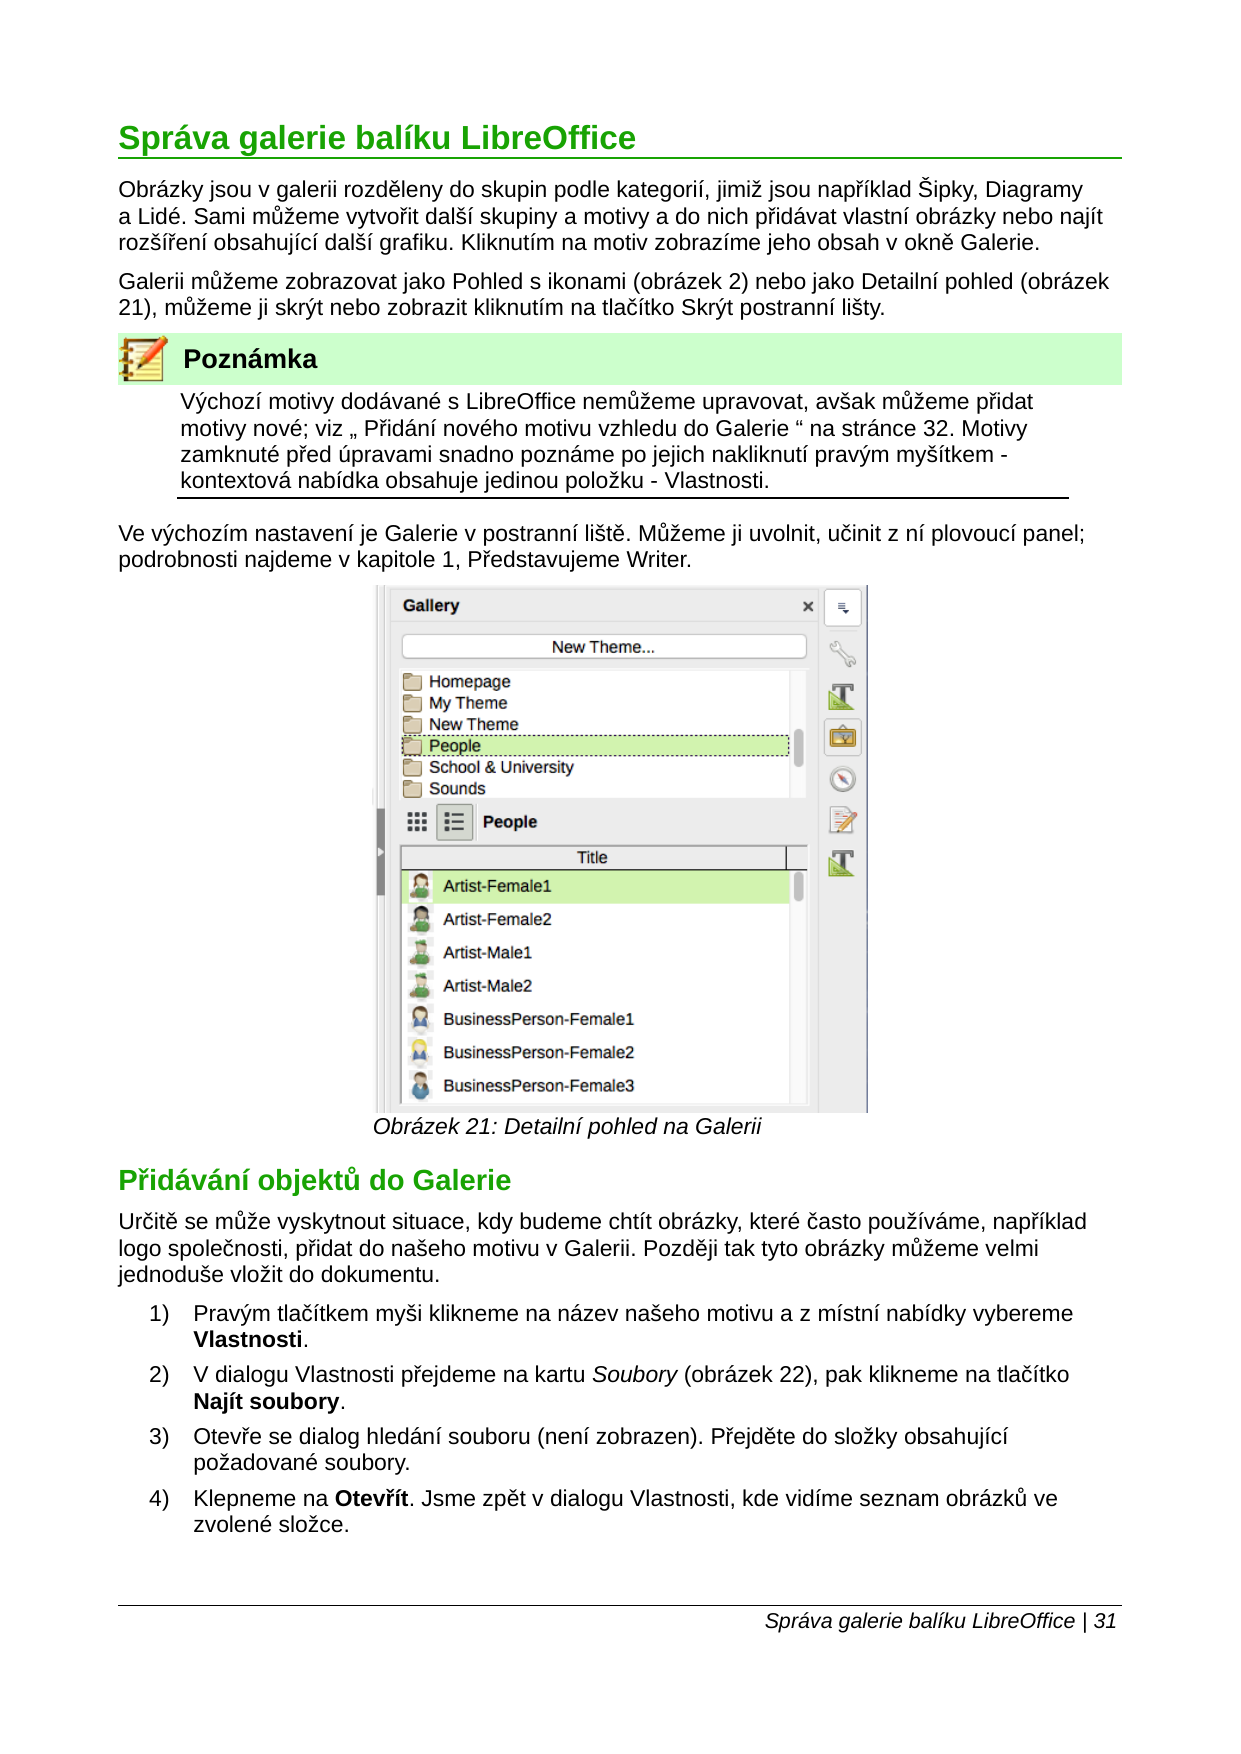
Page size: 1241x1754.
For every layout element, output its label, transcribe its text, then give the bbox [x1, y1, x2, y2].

text Galerii můžeme zobrazovat jako Pohled s ikonami (obrázek 2) nebo jako Detailní pohled (obrázek 21), můžeme ji skrýt nebo zobrazit kliknutím na tlačítko Skrýt postranní lišty. [118, 268, 1122, 321]
picture [372, 585, 868, 1113]
subtitle Přidávání objektů do Galerie [118, 1163, 1122, 1197]
text Výchozí motivy dodávané s LibreOffice nemůžeme upravovat, avšak můžeme přidat motivy nové; viz „ Přidání nového motivu vzhledu do Galerie “ na stránce 32. Motivy zamknuté před úpravami snadno poznáme po jejich nakliknutí pravým myšítkem - kontextová nabídka obsahuje jedinou položku - Vlastnosti. [177, 385, 1069, 497]
list Klepneme na Otevřít. Jsme zpět v dialogu Vlastnosti, kde vidíme seznam obrázků ve zvolené složce. [169, 1484, 1122, 1537]
subtitle Správa galerie balíku LibreOffice [118, 118, 1122, 157]
subtitle Poznámka [118, 333, 1122, 385]
text Obrázky jsou v galerii rozděleny do skupin podle kategorií, jimiž jsou například Šipky, Diagramy a Lidé. Sami můžeme vytvořit další skupiny a motivy a do nich přidávat vlastní obrázky nebo najít rozšíření obsahující další grafiku. Kliknutím na motiv zobrazíme jeho obsah v okně Galerie. [118, 176, 1122, 255]
text Ve výchozím nastavení je Galerie v postranní liště. Můžeme ji uvolnit, učinit z ní plovoucí panel; podrobnosti najdeme v kapitole 1, Představujeme Writer. [118, 520, 1122, 572]
list V dialogu Vlastnosti přejdeme na kartu Soubory (obrázek 22), pak klikneme na tlačítko Najít soubory. [169, 1361, 1122, 1414]
list Pravým tlačítkem myši klikneme na název našeho motivu a z místní nabídky vybereme Vlastnosti. [169, 1300, 1122, 1353]
list Otevře se dialog hledání souboru (není zobrazen). Přejděte do složky obsahující požadované soubory. [169, 1423, 1122, 1476]
picture [119, 334, 170, 385]
text Obrázek 21: Detailní pohled na Galerii [373, 1113, 868, 1139]
text Určitě se může vyskytnout situace, kdy budeme chtít obrázky, které často používáme, například logo společnosti, přidat do našeho motivu v Galerii. Později tak tyto obrázky můžeme velmi jednoduše vložit do dokumentu. [118, 1208, 1122, 1287]
